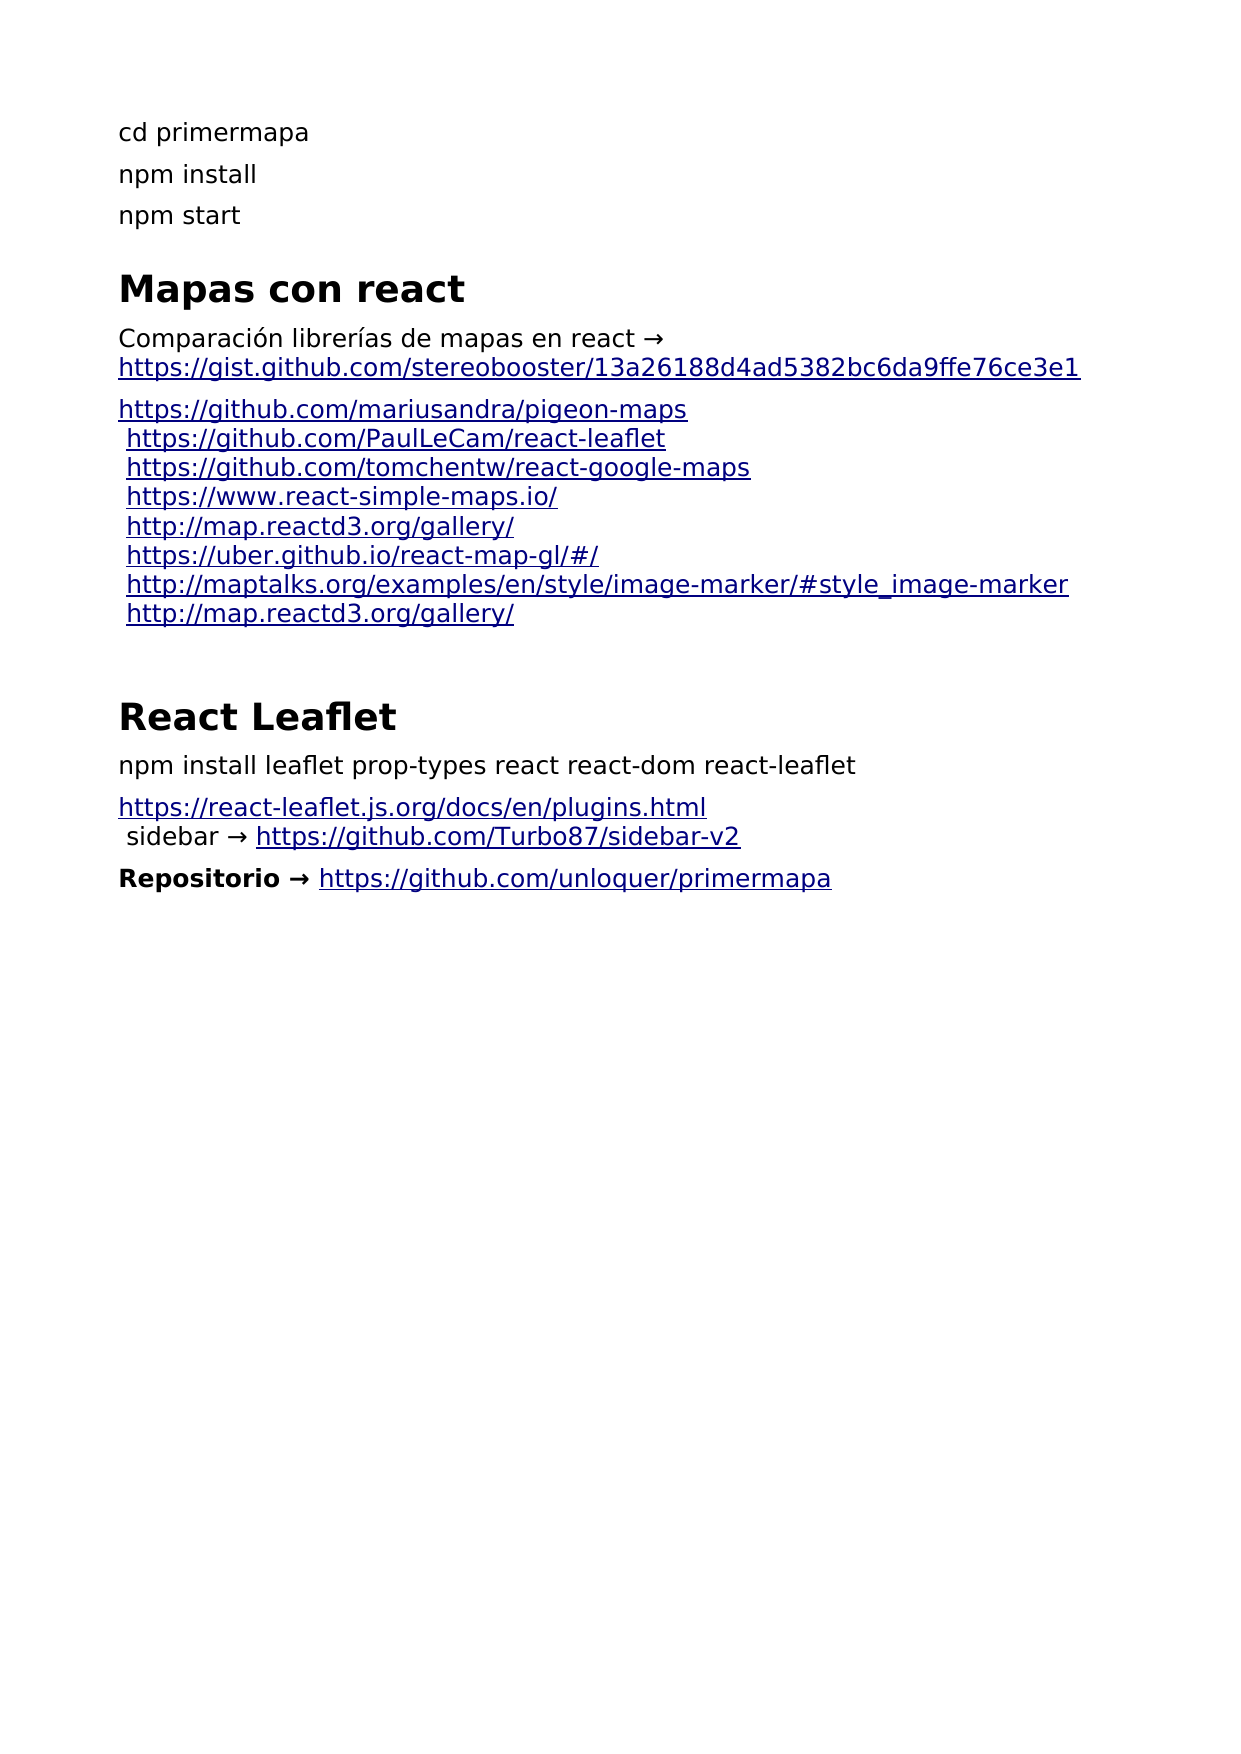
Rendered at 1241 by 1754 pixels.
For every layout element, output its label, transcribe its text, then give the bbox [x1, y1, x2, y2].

text Repositorio → https://github.com/unloquer/primermapa [118, 864, 1122, 893]
subtitle Mapas con react [118, 268, 1122, 312]
text npm install [118, 160, 1122, 189]
subtitle React Leaflet [118, 695, 1122, 739]
text cd primermapa [118, 118, 1122, 147]
text npm start [118, 201, 1122, 231]
text https://github.com/mariusandra/pigeon-maps https://github.com/PaulLeCam/react-leaflet https://github.com/tomchentw/react-google-maps https://www.react-simple-maps.io/ http://map.reactd3.org/gallery/ https://uber.github.io/react-map-gl/#/ http://maptalks.org/examples/en/style/image-marker/#style_image-marker http://map.reactd3.org/gallery/ [118, 395, 1122, 658]
text npm install leaflet prop-types react react-dom react-leaflet [118, 751, 1122, 780]
text Comparación librerías de mapas en react → https://gist.github.com/stereobooster/13a26188d4ad5382bc6da9ffe76ce3e1 [118, 324, 1122, 383]
text https://react-leaflet.js.org/docs/en/plugins.html sidebar → https://github.com/Turbo87/sidebar-v2 [118, 793, 1122, 851]
